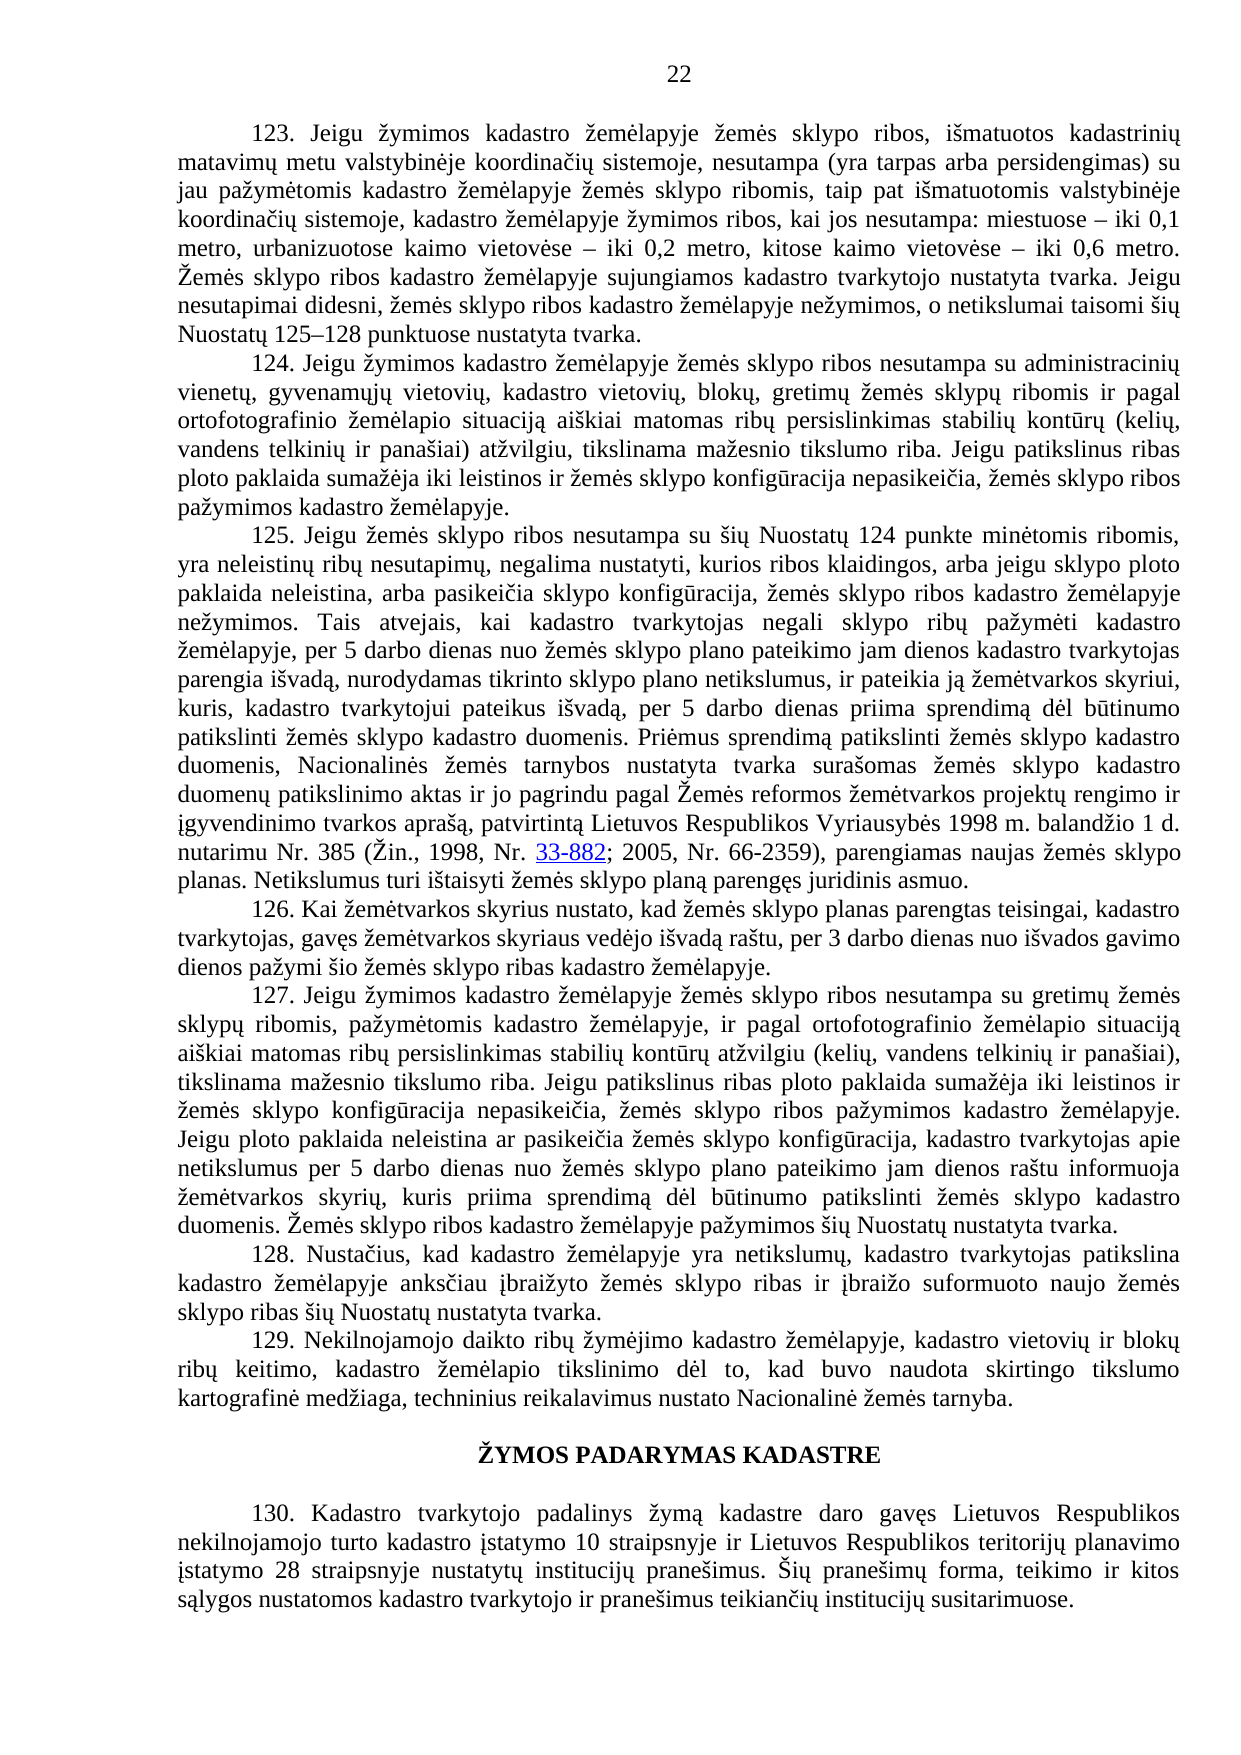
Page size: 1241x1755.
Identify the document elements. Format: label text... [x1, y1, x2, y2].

text 128. Nustačius, kad kadastro žemėlapyje yra netikslumų, kadastro tvarkytojas patikslina kadastro žemėlapyje anksčiau įbraižyto žemės sklypo ribas ir įbraižo suformuoto naujo žemės sklypo ribas šių Nuostatų nustatyta tvarka. [177, 1239, 1181, 1326]
text 125. Jeigu žemės sklypo ribos nesutampa su šių Nuostatų 124 punkte minėtomis ribomis, yra neleistinų ribų nesutapimų, negalima nustatyti, kurios ribos klaidingos, arba jeigu sklypo ploto paklaida neleistina, arba pasikeičia sklypo konfigūracija, žemės sklypo ribos kadastro žemėlapyje nežymimos. Tais atvejais, kai kadastro tvarkytojas negali sklypo ribų pažymėti kadastro žemėlapyje, per 5 darbo dienas nuo žemės sklypo plano pateikimo jam dienos kadastro tvarkytojas parengia išvadą, nurodydamas tikrinto sklypo plano netikslumus, ir pateikia ją žemėtvarkos skyriui, kuris, kadastro tvarkytojui pateikus išvadą, per 5 darbo dienas priima sprendimą dėl būtinumo patikslinti žemės sklypo kadastro duomenis. Priėmus sprendimą patikslinti žemės sklypo kadastro duomenis, Nacionalinės žemės tarnybos nustatyta tvarka surašomas žemės sklypo kadastro duomenų patikslinimo aktas ir jo pagrindu pagal Žemės reformos žemėtvarkos projektų rengimo ir įgyvendinimo tvarkos aprašą, patvirtintą Lietuvos Respublikos Vyriausybės 1998 m. balandžio 1 d. nutarimu Nr. 385 (Žin., 1998, Nr. 33-882; 2005, Nr. 66-2359), parengiamas naujas žemės sklypo planas. Netikslumus turi ištaisyti žemės sklypo planą parengęs juridinis asmuo. [177, 521, 1181, 894]
text 127. Jeigu žymimos kadastro žemėlapyje žemės sklypo ribos nesutampa su gretimų žemės sklypų ribomis, pažymėtomis kadastro žemėlapyje, ir pagal ortofotografinio žemėlapio situaciją aiškiai matomas ribų persislinkimas stabilių kontūrų atžvilgiu (kelių, vandens telkinių ir panašiai), tikslinama mažesnio tikslumo riba. Jeigu patikslinus ribas ploto paklaida sumažėja iki leistinos ir žemės sklypo konfigūracija nepasikeičia, žemės sklypo ribos pažymimos kadastro žemėlapyje. Jeigu ploto paklaida neleistina ar pasikeičia žemės sklypo konfigūracija, kadastro tvarkytojas apie netikslumus per 5 darbo dienas nuo žemės sklypo plano pateikimo jam dienos raštu informuoja žemėtvarkos skyrių, kuris priima sprendimą dėl būtinumo patikslinti žemės sklypo kadastro duomenis. Žemės sklypo ribos kadastro žemėlapyje pažymimos šių Nuostatų nustatyta tvarka. [177, 981, 1181, 1239]
text 129. Nekilnojamojo daikto ribų žymėjimo kadastro žemėlapyje, kadastro vietovių ir blokų ribų keitimo, kadastro žemėlapio tikslinimo dėl to, kad buvo naudota skirtingo tikslumo kartografinė medžiaga, techninius reikalavimus nustato Nacionalinė žemės tarnyba. [177, 1326, 1181, 1412]
text 126. Kai žemėtvarkos skyrius nustato, kad žemės sklypo planas parengtas teisingai, kadastro tvarkytojas, gavęs žemėtvarkos skyriaus vedėjo išvadą raštu, per 3 darbo dienas nuo išvados gavimo dienos pažymi šio žemės sklypo ribas kadastro žemėlapyje. [177, 894, 1181, 981]
text 123. Jeigu žymimos kadastro žemėlapyje žemės sklypo ribos, išmatuotos kadastrinių matavimų metu valstybinėje koordinačių sistemoje, nesutampa (yra tarpas arba persidengimas) su jau pažymėtomis kadastro žemėlapyje žemės sklypo ribomis, taip pat išmatuotomis valstybinėje koordinačių sistemoje, kadastro žemėlapyje žymimos ribos, kai jos nesutampa: miestuose – iki 0,1 metro, urbanizuotose kaimo vietovėse – iki 0,2 metro, kitose kaimo vietovėse – iki 0,6 metro. Žemės sklypo ribos kadastro žemėlapyje sujungiamos kadastro tvarkytojo nustatyta tvarka. Jeigu nesutapimai didesni, žemės sklypo ribos kadastro žemėlapyje nežymimos, o netikslumai taisomi šių Nuostatų 125–128 punktuose nustatyta tvarka. [177, 118, 1181, 348]
text 130. Kadastro tvarkytojo padalinys žymą kadastre daro gavęs Lietuvos Respublikos nekilnojamojo turto kadastro įstatymo 10 straipsnyje ir Lietuvos Respublikos teritorijų planavimo įstatymo 28 straipsnyje nustatytų institucijų pranešimus. Šių pranešimų forma, teikimo ir kitos sąlygos nustatomos kadastro tvarkytojo ir pranešimus teikiančių institucijų susitarimuose. [177, 1498, 1181, 1613]
text 124. Jeigu žymimos kadastro žemėlapyje žemės sklypo ribos nesutampa su administracinių vienetų, gyvenamųjų vietovių, kadastro vietovių, blokų, gretimų žemės sklypų ribomis ir pagal ortofotografinio žemėlapio situaciją aiškiai matomas ribų persislinkimas stabilių kontūrų (kelių, vandens telkinių ir panašiai) atžvilgiu, tikslinama mažesnio tikslumo riba. Jeigu patikslinus ribas ploto paklaida sumažėja iki leistinos ir žemės sklypo konfigūracija nepasikeičia, žemės sklypo ribos pažymimos kadastro žemėlapyje. [177, 348, 1181, 521]
subtitle Žymos padarymas kadastre [177, 1441, 1181, 1469]
